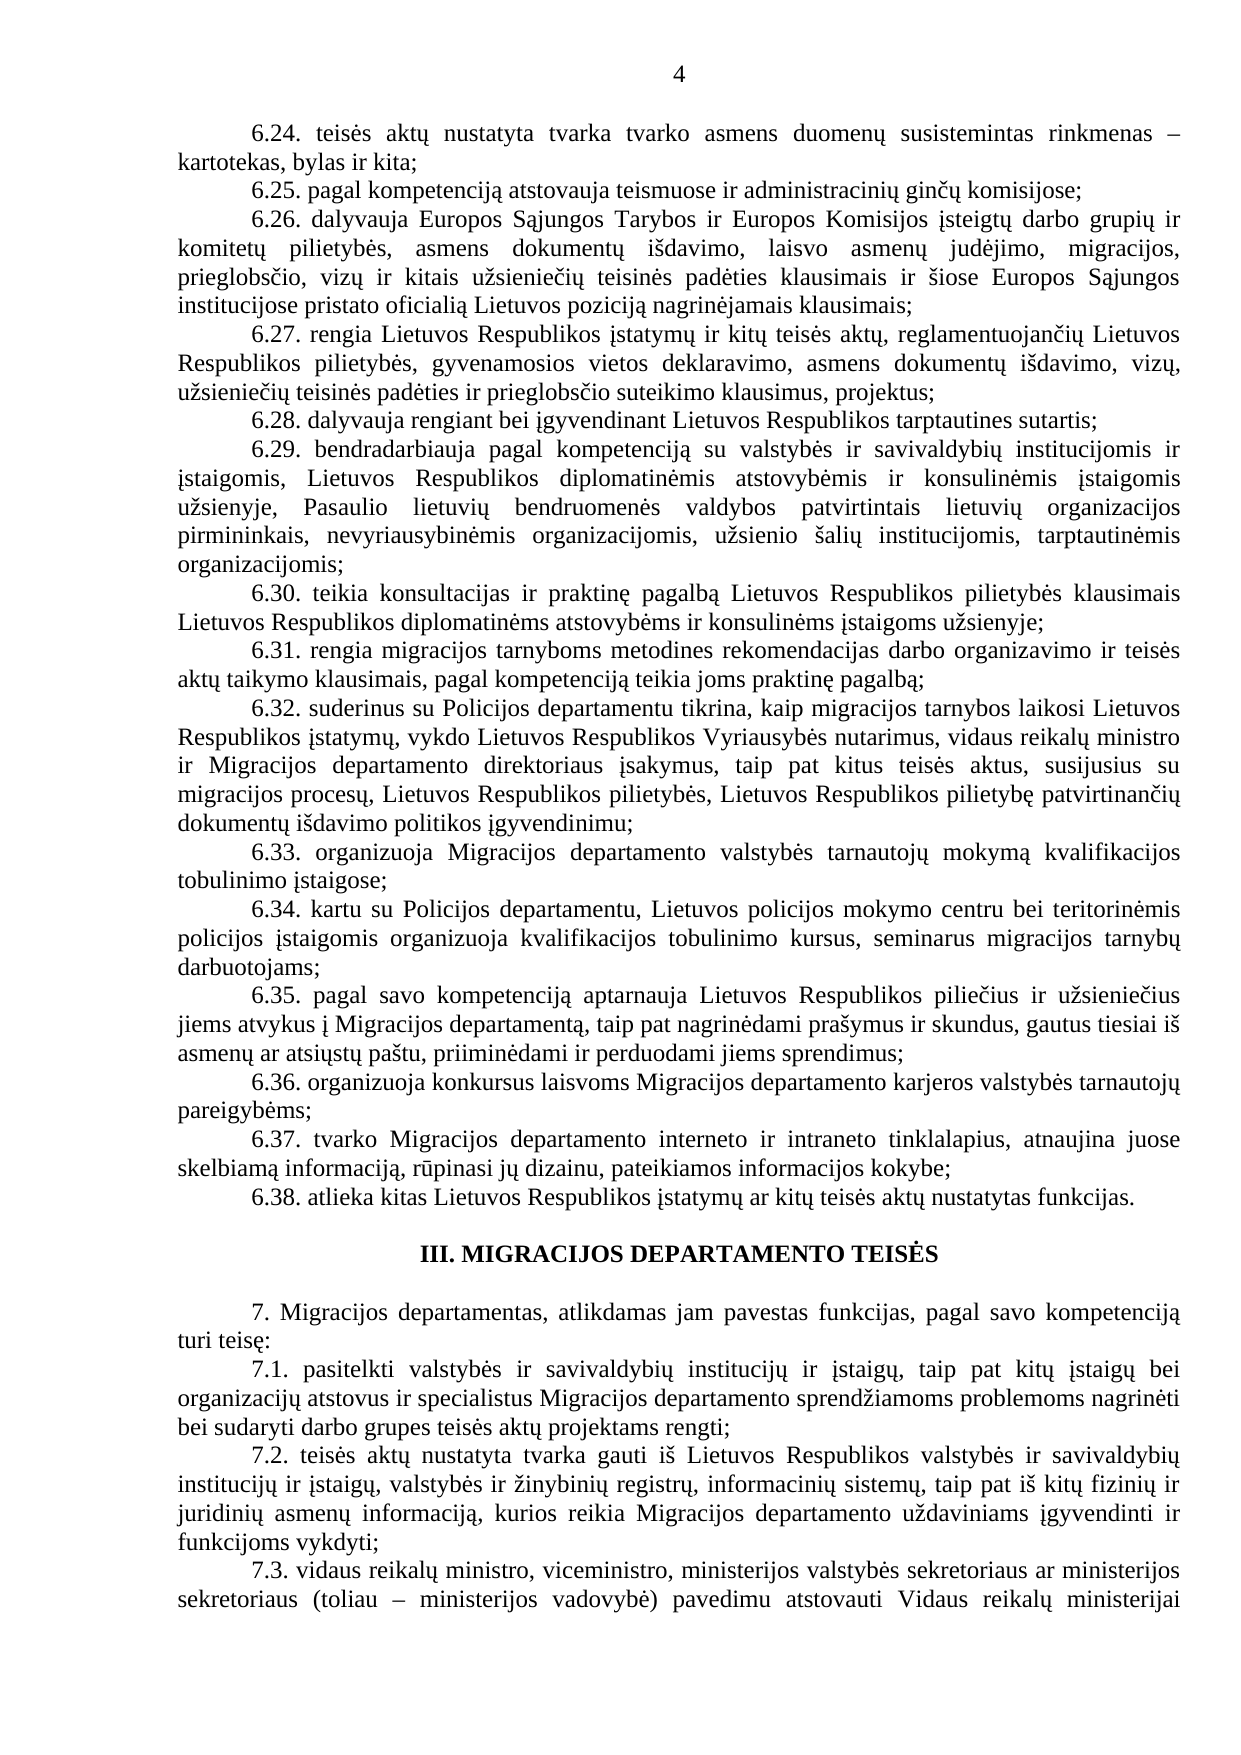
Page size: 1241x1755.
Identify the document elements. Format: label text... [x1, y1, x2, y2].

text 6.31. rengia migracijos tarnyboms metodines rekomendacijas darbo organizavimo ir teisės aktų taikymo klausimais, pagal kompetenciją teikia joms praktinę pagalbą; [177, 636, 1181, 693]
text 7.3. vidaus reikalų ministro, viceministro, ministerijos valstybės sekretoriaus ar ministerijos sekretoriaus (toliau – ministerijos vadovybė) pavedimu atstovauti Vidaus reikalų ministerijai [177, 1556, 1181, 1613]
text 6.38. atlieka kitas Lietuvos Respublikos įstatymų ar kitų teisės aktų nustatytas funkcijas. [177, 1182, 1181, 1211]
text 7. Migracijos departamentas, atlikdamas jam pavestas funkcijas, pagal savo kompetenciją turi teisę: [177, 1297, 1181, 1354]
text 6.36. organizuoja konkursus laisvoms Migracijos departamento karjeros valstybės tarnautojų pareigybėms; [177, 1067, 1181, 1124]
text 6.25. pagal kompetenciją atstovauja teismuose ir administracinių ginčų komisijose; [177, 176, 1181, 204]
text 6.28. dalyvauja rengiant bei įgyvendinant Lietuvos Respublikos tarptautines sutartis; [177, 406, 1181, 434]
text 6.27. rengia Lietuvos Respublikos įstatymų ir kitų teisės aktų, reglamentuojančių Lietuvos Respublikos pilietybės, gyvenamosios vietos deklaravimo, asmens dokumentų išdavimo, vizų, užsieniečių teisinės padėties ir prieglobsčio suteikimo klausimus, projektus; [177, 319, 1181, 406]
text 7.1. pasitelkti valstybės ir savivaldybių institucijų ir įstaigų, taip pat kitų įstaigų bei organizacijų atstovus ir specialistus Migracijos departamento sprendžiamoms problemoms nagrinėti bei sudaryti darbo grupes teisės aktų projektams rengti; [177, 1354, 1181, 1441]
text 6.33. organizuoja Migracijos departamento valstybės tarnautojų mokymą kvalifikacijos tobulinimo įstaigose; [177, 837, 1181, 894]
text 6.35. pagal savo kompetenciją aptarnauja Lietuvos Respublikos piliečius ir užsieniečius jiems atvykus į Migracijos departamentą, taip pat nagrinėdami prašymus ir skundus, gautus tiesiai iš asmenų ar atsiųstų paštu, priiminėdami ir perduodami jiems sprendimus; [177, 981, 1181, 1067]
text 6.32. suderinus su Policijos departamentu tikrina, kaip migracijos tarnybos laikosi Lietuvos Respublikos įstatymų, vykdo Lietuvos Respublikos Vyriausybės nutarimus, vidaus reikalų ministro ir Migracijos departamento direktoriaus įsakymus, taip pat kitus teisės aktus, susijusius su migracijos procesų, Lietuvos Respublikos pilietybės, Lietuvos Respublikos pilietybę patvirtinančių dokumentų išdavimo politikos įgyvendinimu; [177, 693, 1181, 837]
text 6.37. tvarko Migracijos departamento interneto ir intraneto tinklalapius, atnaujina juose skelbiamą informaciją, rūpinasi jų dizainu, pateikiamos informacijos kokybe; [177, 1124, 1181, 1182]
text 6.29. bendradarbiauja pagal kompetenciją su valstybės ir savivaldybių institucijomis ir įstaigomis, Lietuvos Respublikos diplomatinėmis atstovybėmis ir konsulinėmis įstaigomis užsienyje, Pasaulio lietuvių bendruomenės valdybos patvirtintais lietuvių organizacijos pirmininkais, nevyriausybinėmis organizacijomis, užsienio šalių institucijomis, tarptautinėmis organizacijomis; [177, 434, 1181, 578]
text 6.34. kartu su Policijos departamentu, Lietuvos policijos mokymo centru bei teritorinėmis policijos įstaigomis organizuoja kvalifikacijos tobulinimo kursus, seminarus migracijos tarnybų darbuotojams; [177, 894, 1181, 981]
text 7.2. teisės aktų nustatyta tvarka gauti iš Lietuvos Respublikos valstybės ir savivaldybių institucijų ir įstaigų, valstybės ir žinybinių registrų, informacinių sistemų, taip pat iš kitų fizinių ir juridinių asmenų informaciją, kurios reikia Migracijos departamento uždaviniams įgyvendinti ir funkcijoms vykdyti; [177, 1441, 1181, 1556]
text 6.26. dalyvauja Europos Sąjungos Tarybos ir Europos Komisijos įsteigtų darbo grupių ir komitetų pilietybės, asmens dokumentų išdavimo, laisvo asmenų judėjimo, migracijos, prieglobsčio, vizų ir kitais užsieniečių teisinės padėties klausimais ir šiose Europos Sąjungos institucijose pristato oficialią Lietuvos poziciją nagrinėjamais klausimais; [177, 204, 1181, 319]
text 6.24. teisės aktų nustatyta tvarka tvarko asmens duomenų susistemintas rinkmenas – kartotekas, bylas ir kita; [177, 118, 1181, 176]
text III. MIGRACIJOS DEPARTAMENTO TEISĖS [177, 1239, 1181, 1268]
text 6.30. teikia konsultacijas ir praktinę pagalbą Lietuvos Respublikos pilietybės klausimais Lietuvos Respublikos diplomatinėms atstovybėms ir konsulinėms įstaigoms užsienyje; [177, 578, 1181, 636]
